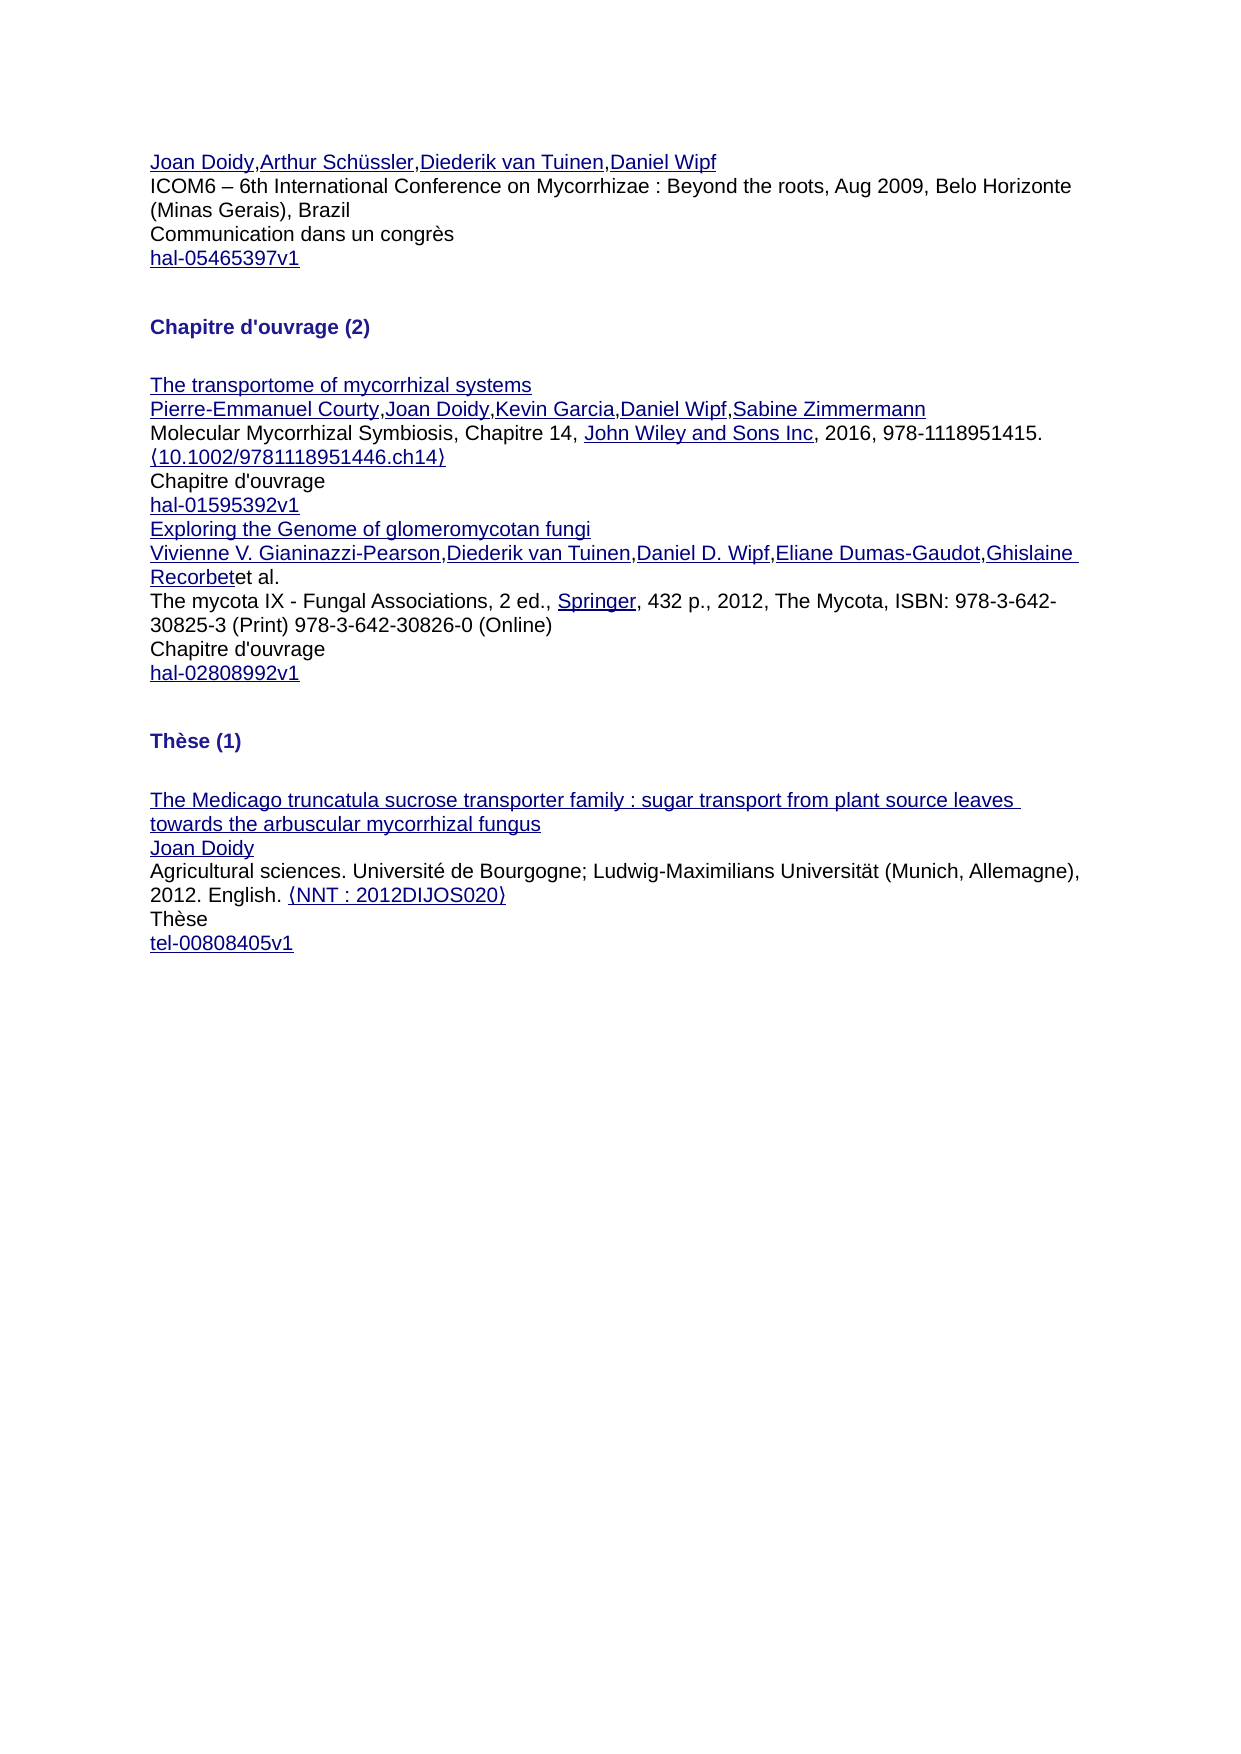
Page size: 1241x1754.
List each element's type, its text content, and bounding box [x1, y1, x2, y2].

table_header The transportome of mycorrhizal systems Pierre-Emmanuel Courty,Joan Doidy,Kevin Garcia,Daniel Wipf,Sabine Zimmermann Molecular Mycorrhizal Symbiosis, Chapitre 14, John Wiley and Sons Inc, 2016, 978-1118951415. ⟨10.1002/9781118951446.ch14⟩ Chapitre d'ouvrage hal-01595392v1 [150, 373, 1090, 517]
subtitle Thèse (1) [150, 729, 1090, 753]
table_cell Joan Doidy,Arthur Schüssler,Diederik van Tuinen,Daniel Wipf ICOM6 – 6th International Conference on Mycorrhizae : Beyond the roots, Aug 2009, Belo Horizonte (Minas Gerais), Brazil Communication dans un congrès hal-05465397v1 [150, 150, 1090, 270]
table_cell Exploring the Genome of glomeromycotan fungi Vivienne V. Gianinazzi-Pearson,Diederik van Tuinen,Daniel D. Wipf,Eliane Dumas-Gaudot,Ghislaine Recorbetet al. The mycota IX - Fungal Associations, 2 ed., Springer, 432 p., 2012, The Mycota, ISBN: 978-3-642-30825-3 (Print) 978-3-642-30826-0 (Online) Chapitre d'ouvrage hal-02808992v1 [150, 517, 1090, 684]
table_header The Medicago truncatula sucrose transporter family : sugar transport from plant source leaves towards the arbuscular mycorrhizal fungus Joan Doidy Agricultural sciences. Université de Bourgogne; Ludwig-Maximilians Universität (Munich, Allemagne), 2012. English. ⟨NNT : 2012DIJOS020⟩ Thèse tel-00808405v1 [150, 788, 1090, 955]
subtitle Chapitre d'ouvrage (2) [150, 314, 1090, 338]
